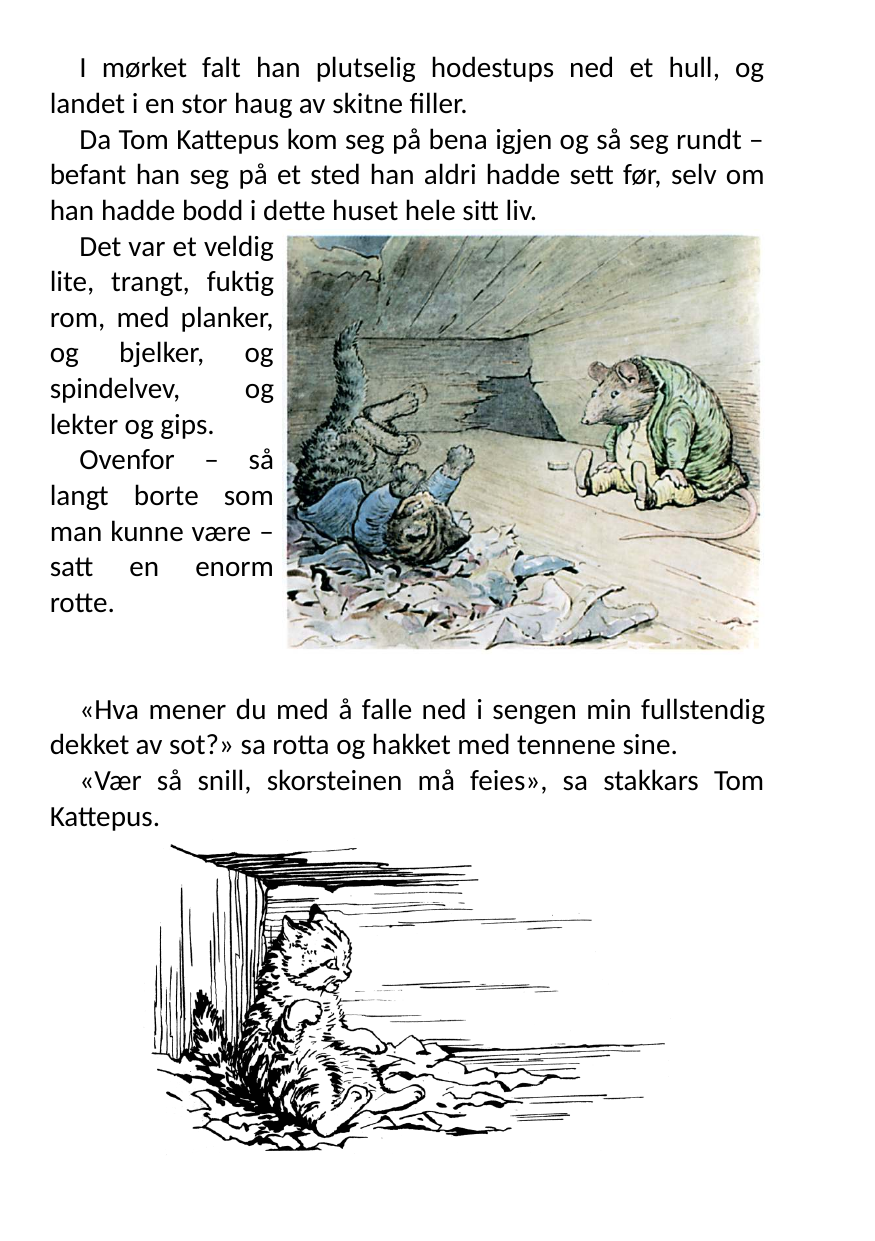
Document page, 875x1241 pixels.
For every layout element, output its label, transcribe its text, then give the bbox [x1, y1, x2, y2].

text «Hva mener du med å falle ned i sengen min fullstendig dekket av sot?» sa rotta og hakket med tennene sine. [49, 691, 765, 762]
picture [142, 833, 673, 1158]
text «Vær så snill, skorsteinen må feies», sa stakkars Tom Kattepus. [49, 762, 765, 833]
text I mørket falt han plutselig hodestups ned et hull, og landet i en stor haug av skitne filler. [49, 49, 765, 121]
text Det var et veldig lite, trangt, fuktig rom, med planker, og bjelker, og spindelvev, og lekter og gips. [49, 228, 765, 441]
text Da Tom Kattepus kom seg på bena igjen og så seg rundt – befant han seg på et sted han aldri hadde sett før, selv om han hadde bodd i dette huset hele sitt liv. [49, 121, 765, 228]
picture [277, 229, 766, 655]
text Ovenfor – så langt borte som man kunne være – satt en enorm rotte. [49, 441, 276, 619]
